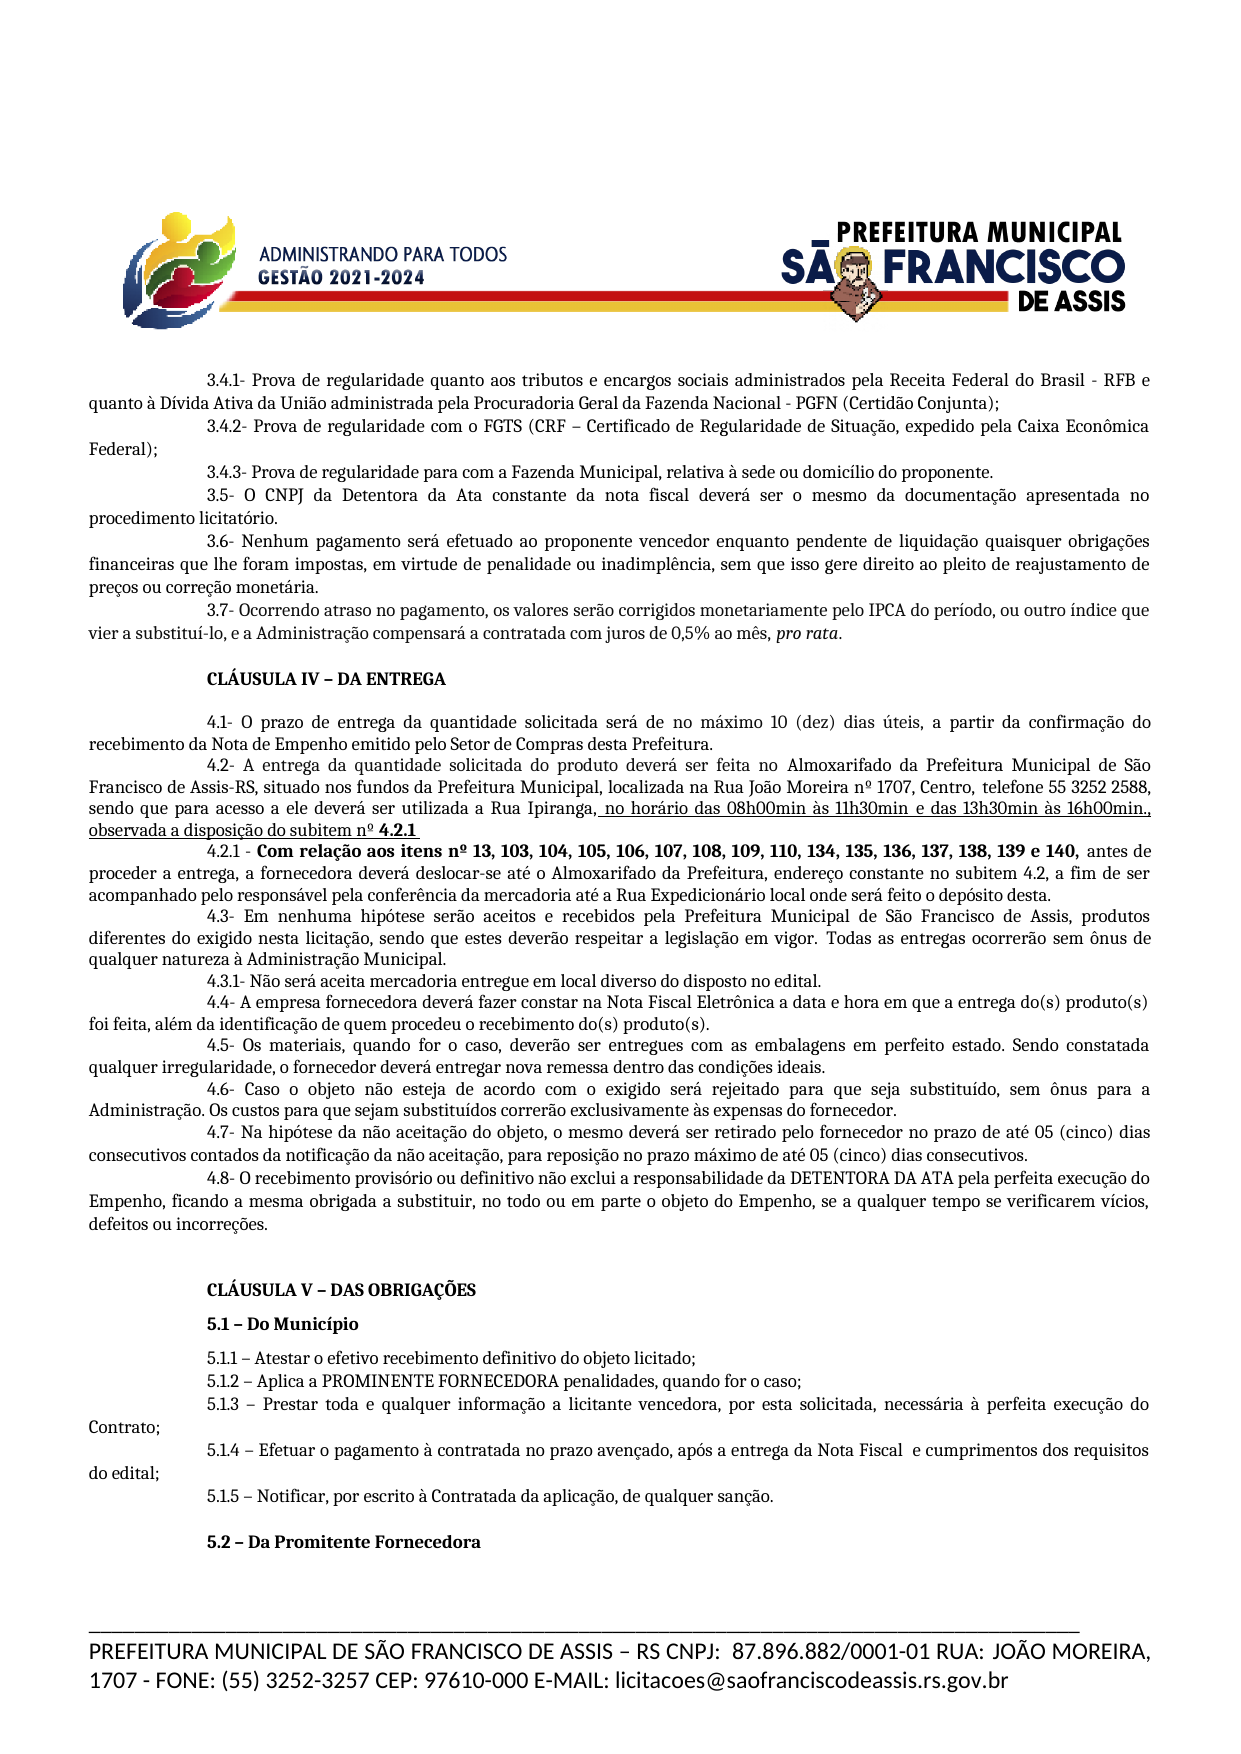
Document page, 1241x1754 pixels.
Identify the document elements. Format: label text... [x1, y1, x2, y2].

text 5.1.4 – Efetuar o pagamento à contratada no prazo avençado, após a entrega da Nota Fiscal e cumprimentos dos requisitos do edital; [89, 1440, 1152, 1484]
text 5.1.3 – Prestar toda e qualquer informação a licitante vencedora, por esta solicitada, necessária à perfeita execução do Contrato; [89, 1394, 1152, 1438]
text 4.1- O prazo de entrega da quantidade solicitada será de no máximo 10 (dez) dias úteis, a partir da confirmação do recebimento da Nota de Empenho emitido pelo Setor de Compras desta Prefeitura. [89, 712, 1152, 755]
text 3.5- O CNPJ da Detentora da Ata constante da nota fiscal deverá ser o mesmo da documentação apresentada no procedimento licitatório. [89, 484, 1152, 529]
text 4.3.1- Não será aceita mercadoria entregue em local diverso do disposto no edital. [89, 970, 1152, 992]
text 3.4.2- Prova de regularidade com o FGTS (CRF – Certificado de Regularidade de Situação, expedido pela Caixa Econômica Federal); [89, 415, 1152, 460]
text 5.1.5 – Notificar, por escrito à Contratada da aplicação, de qualquer sanção. [89, 1486, 1152, 1507]
text 5.1.1 – Atestar o efetivo recebimento definitivo do objeto licitado; [89, 1348, 1152, 1369]
text 4.2.1 - Com relação aos itens nº 13, 103, 104, 105, 106, 107, 108, 109, 110, 134, 135, 136, 137, 138, 139 e 140, antes de proceder a entrega, a fornecedora deverá deslocar-se até o Almoxarifado da Prefeitura, endereço constante no subitem 4.2, a fim de ser acompanhado pelo responsável pela conferência da mercadoria até a Rua Expedicionário local onde será feito o depósito desta. [89, 841, 1152, 906]
text 4.8- O recebimento provisório ou definitivo não exclui a responsabilidade da DETENTORA DA ATA pela perfeita execução do Empenho, ficando a mesma obrigada a substituir, no todo ou em parte o objeto do Empenho, se a qualquer tempo se verificarem vícios, defeitos ou incorreções. [89, 1167, 1152, 1235]
text 5.1 – Do Município [89, 1313, 1152, 1335]
text 4.2- A entrega da quantidade solicitada do produto deverá ser feita no Almoxarifado da Prefeitura Municipal de São Francisco de Assis-RS, situado nos fundos da Prefeitura Municipal, localizada na Rua João Moreira nº 1707, Centro, telefone 55 3252 2588, sendo que para acesso a ele deverá ser utilizada a Rua Ipiranga, no horário das 08h00min às 11h30min e das 13h30min às 16h00min., observada a disposição do subitem nº 4.2.1 [89, 755, 1152, 841]
text 3.4.1- Prova de regularidade quanto aos tributos e encargos sociais administrados pela Receita Federal do Brasil - RFB e quanto à Dívida Ativa da União administrada pela Procuradoria Geral da Fazenda Nacional - PGFN (Certidão Conjunta); [89, 369, 1152, 414]
text 4.4- A empresa fornecedora deverá fazer constar na Nota Fiscal Eletrônica a data e hora em que a entrega do(s) produto(s) foi feita, além da identificação de quem procedeu o recebimento do(s) produto(s). [89, 992, 1152, 1035]
text 3.7- Ocorrendo atraso no pagamento, os valores serão corrigidos monetariamente pelo IPCA do período, ou outro índice que vier a substituí-lo, e a Administração compensará a contratada com juros de 0,5% ao mês, pro rata. [89, 599, 1152, 644]
text 4.7- Na hipótese da não aceitação do objeto, o mesmo deverá ser retirado pelo fornecedor no prazo de até 05 (cinco) dias consecutivos contados da notificação da não aceitação, para reposição no prazo máximo de até 05 (cinco) dias consecutivos. [89, 1121, 1152, 1166]
text CLÁUSULA V – DAS OBRIGAÇÕES [89, 1279, 1152, 1301]
text CLÁUSULA IV – DA ENTREGA [89, 668, 1152, 690]
text 5.1.2 – Aplica a PROMINENTE FORNECEDORA penalidades, quando for o caso; [89, 1371, 1152, 1392]
text 4.5- Os materiais, quando for o caso, deverão ser entregues com as embalagens em perfeito estado. Sendo constatada qualquer irregularidade, o fornecedor deverá entregar nova remessa dentro das condições ideais. [89, 1035, 1152, 1078]
text 3.4.3- Prova de regularidade para com a Fazenda Municipal, relativa à sede ou domicílio do proponente. [89, 461, 1152, 483]
text 5.2 – Da Promitente Fornecedora [89, 1532, 1152, 1553]
text 4.3- Em nenhuma hipótese serão aceitos e recebidos pela Prefeitura Municipal de São Francisco de Assis, produtos diferentes do exigido nesta licitação, sendo que estes deverão respeitar a legislação em vigor. Todas as entregas ocorrerão sem ônus de qualquer natureza à Administração Municipal. [89, 906, 1152, 970]
text 3.6- Nenhum pagamento será efetuado ao proponente vencedor enquanto pendente de liquidação quaisquer obrigações financeiras que lhe foram impostas, em virtude de penalidade ou inadimplência, sem que isso gere direito ao pleito de reajustamento de preços ou correção monetária. [89, 530, 1152, 598]
text 4.6- Caso o objeto não esteja de acordo com o exigido será rejeitado para que seja substituído, sem ônus para a Administração. Os custos para que sejam substituídos correrão exclusivamente às expensas do fornecedor. [89, 1078, 1152, 1121]
